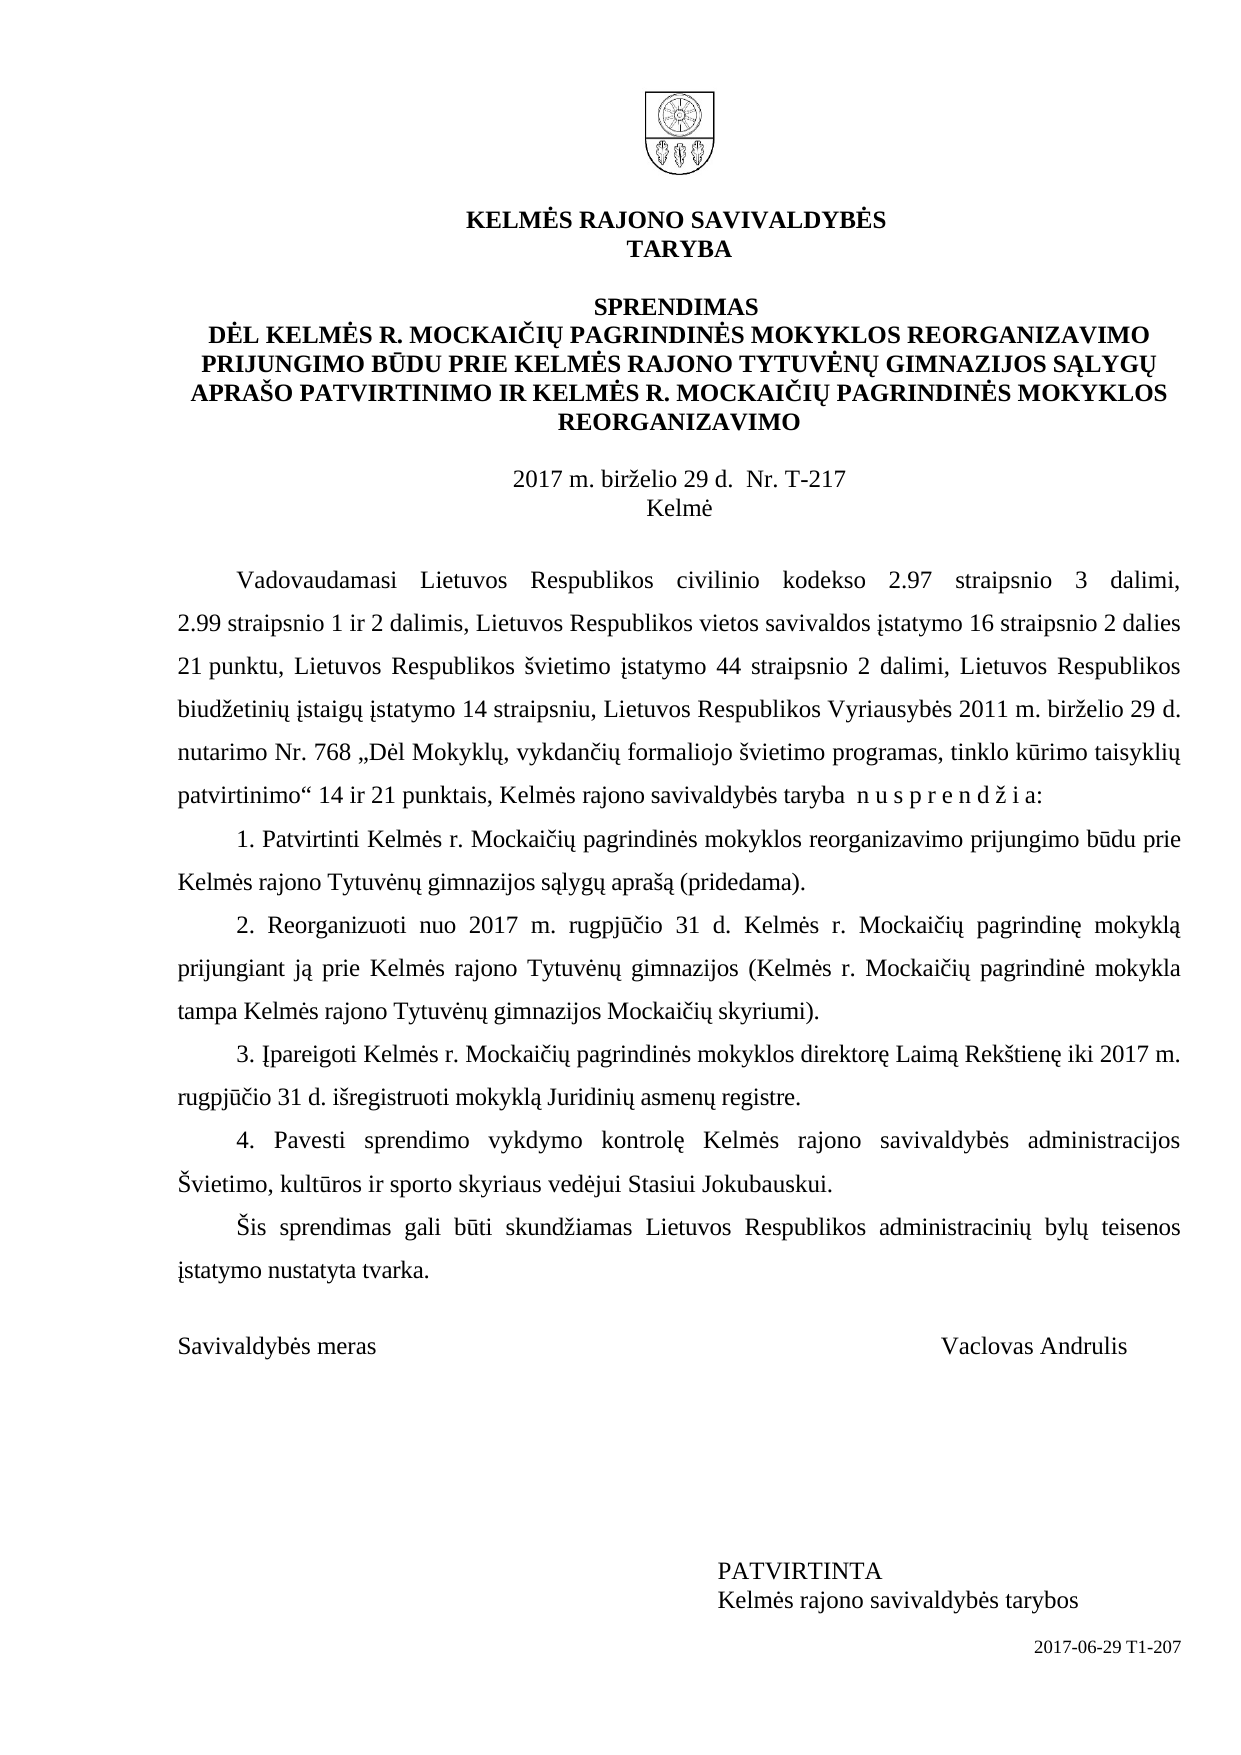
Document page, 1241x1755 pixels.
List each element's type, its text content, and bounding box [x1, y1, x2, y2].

text 2017 m. birželio 29 d. Nr. T-217 [177, 464, 1181, 493]
list Šis sprendimas gali būti skundžiamas Lietuvos Respublikos administracinių bylų teisenos įstatymo nustatyta tvarka. [177, 1212, 1181, 1284]
list 4. Pavesti sprendimo vykdymo kontrolę Kelmės rajono savivaldybės administracijos Švietimo, kultūros ir sporto skyriaus vedėjui Stasiui Jokubauskui. [177, 1126, 1181, 1197]
text PATVIRTINTA [582, 1556, 1181, 1585]
list 3. Įpareigoti Kelmės r. Mockaičių pagrindinės mokyklos direktorę Laimą Rekštienę iki 2017 m. rugpjūčio 31 d. išregistruoti mokyklą Juridinių asmenų registre. [177, 1039, 1181, 1111]
text Kelmė [177, 493, 1181, 522]
subtitle KELMĖS RAJONO SAVIVALDYBĖS [177, 206, 1181, 234]
text Savivaldybės meras Vaclovas Andrulis [177, 1331, 1181, 1360]
text 1. Patvirtinti Kelmės r. Mockaičių pagrindinės mokyklos reorganizavimo prijungimo būdu prie Kelmės rajono Tytuvėnų gimnazijos sąlygų aprašą (pridedama). [177, 824, 1181, 896]
text 2. Reorganizuoti nuo 2017 m. rugpjūčio 31 d. Kelmės r. Mockaičių pagrindinę mokyklą prijungiant ją prie Kelmės rajono Tytuvėnų gimnazijos (Kelmės r. Mockaičių pagrindinė mokykla tampa Kelmės rajono Tytuvėnų gimnazijos Mockaičių skyriumi). [177, 910, 1181, 1025]
text Vadovaudamasi Lietuvos Respublikos civilinio kodekso 2.97 straipsnio 3 dalimi, 2.99 straipsnio 1 ir 2 dalimis, Lietuvos Respublikos vietos savivaldos įstatymo 16 straipsnio 2 dalies 21 punktu, Lietuvos Respublikos švietimo įstatymo 44 straipsnio 2 dalimi, Lietuvos Respublikos biudžetinių įstaigų įstatymo 14 straipsniu, Lietuvos Respublikos Vyriausybės 2011 m. birželio 29 d. nutarimo Nr. 768 „Dėl Mokyklų, vykdančių formaliojo švietimo programas, tinklo kūrimo taisyklių patvirtinimo“ 14 ir 21 punktais, Kelmės rajono savivaldybės taryba n u s p r e n d ž i a: [177, 565, 1181, 809]
text Kelmės rajono savivaldybės tarybos [582, 1585, 1181, 1614]
subtitle DĖL KELMĖS R. MOCKAIČIŲ PAGRINDINĖS MOKYKLOS REORGANIZAVIMO PRIJUNGIMO BŪDU PRIE KELMĖS RAJONO TYTUVĖNŲ GIMNAZIJOS SĄLYGŲ APRAŠO PATVIRTINIMO IR KELMĖS R. MOCKAIČIŲ PAGRINDINĖS MOKYKLOS REORGANIZAVIMO [177, 321, 1181, 436]
subtitle SPRENDIMAS [177, 292, 1181, 321]
text TARYBA [177, 234, 1181, 263]
